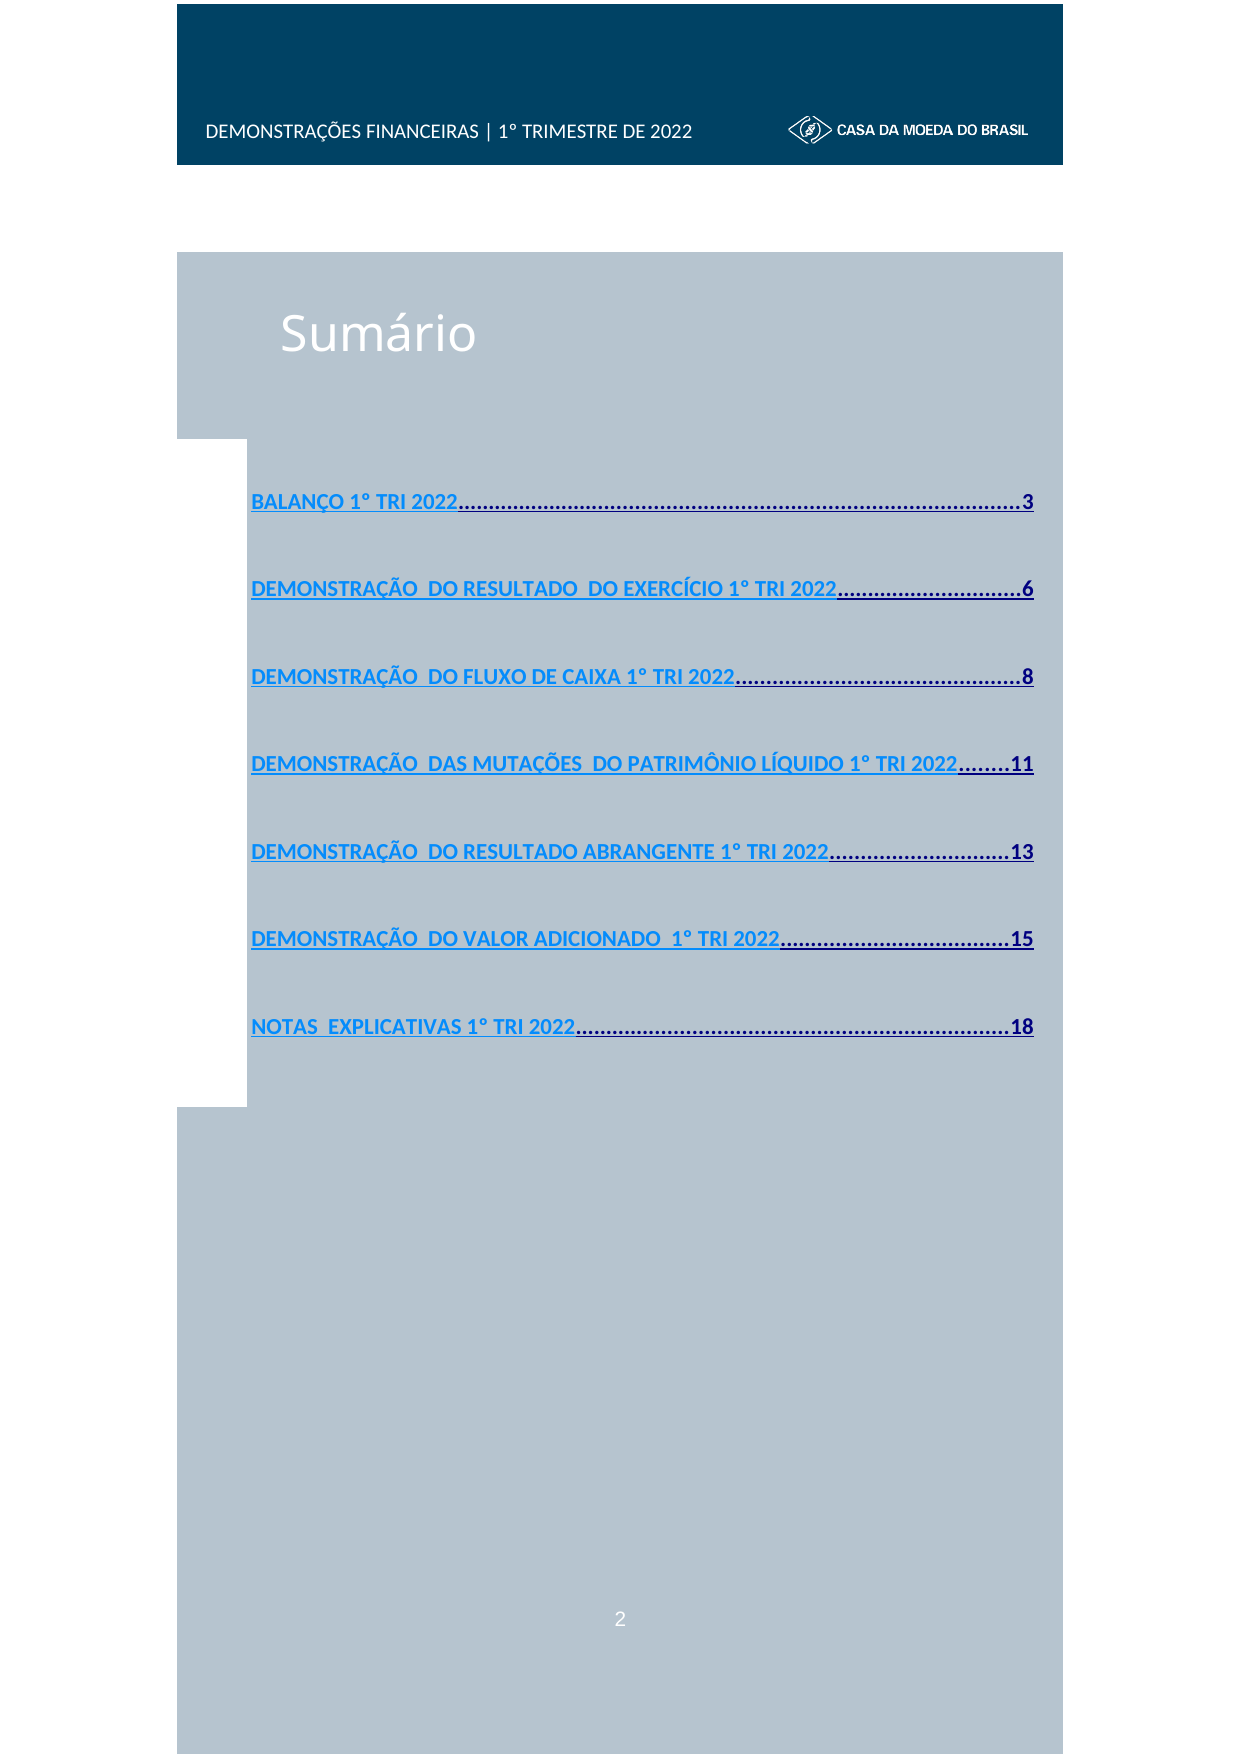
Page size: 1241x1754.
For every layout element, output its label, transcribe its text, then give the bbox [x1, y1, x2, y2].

text 07 [152, 984, 232, 1061]
text 06 [152, 894, 232, 971]
text 03 [152, 625, 232, 702]
text 05 [152, 804, 232, 882]
text 01 [152, 446, 232, 523]
text 04 [152, 715, 232, 792]
text 02 [152, 536, 232, 613]
